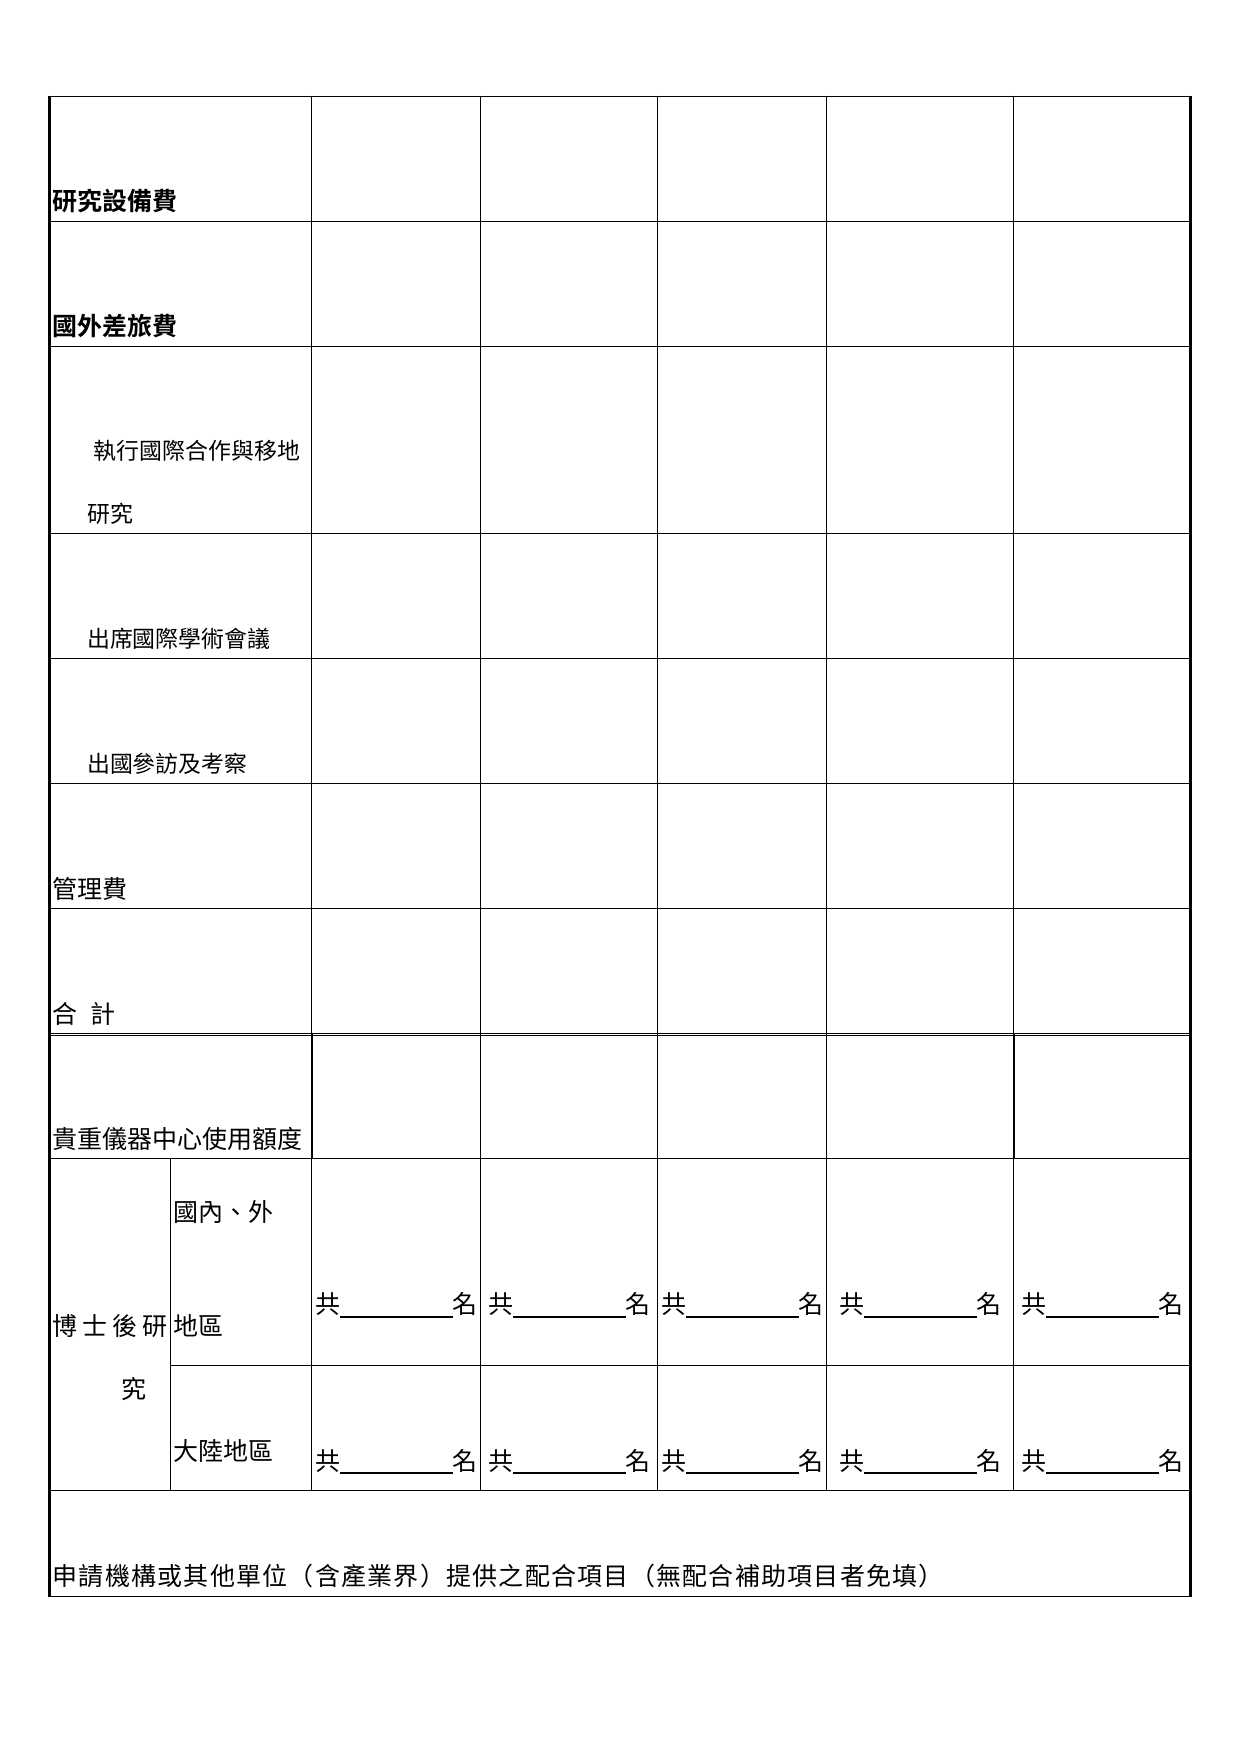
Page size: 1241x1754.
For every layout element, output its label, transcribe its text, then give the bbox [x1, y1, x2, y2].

table_cell [1014, 347, 1189, 533]
table_cell 博士後研究 [51, 1159, 170, 1489]
table_cell 國外差旅費 [51, 222, 311, 346]
table_cell 申請機構或其他單位（含產業界）提供之配合項目（無配合補助項目者免填） [51, 1491, 1189, 1596]
table_cell [1014, 222, 1189, 346]
table_cell [481, 909, 657, 1033]
table_cell [481, 347, 657, 533]
table_cell 共 名 [658, 1159, 826, 1364]
table_cell [313, 1036, 480, 1158]
table_cell [312, 222, 480, 346]
table_cell [312, 659, 480, 783]
table_cell [827, 1036, 1013, 1158]
table_cell [658, 784, 826, 908]
table_cell [1014, 97, 1189, 221]
table_cell 執行國際合作與移地研究 [51, 347, 311, 533]
table_cell [658, 97, 826, 221]
table_cell 共 名 [481, 1159, 657, 1364]
table_cell 共 名 [1014, 1159, 1189, 1364]
table_cell [827, 222, 1013, 346]
table_cell [481, 222, 657, 346]
table_cell [481, 534, 657, 658]
table_cell [312, 347, 480, 533]
table_cell 貴重儀器中心使用額度 [51, 1036, 311, 1158]
table_cell [481, 1036, 657, 1158]
table_cell [827, 347, 1013, 533]
table_cell 共 名 [658, 1366, 826, 1489]
table_cell 出國參訪及考察 [51, 659, 311, 783]
table_cell [658, 534, 826, 658]
table_cell [481, 97, 657, 221]
table_cell [481, 659, 657, 783]
table_cell [1014, 659, 1189, 783]
table_cell 共 名 [827, 1366, 1013, 1489]
table_cell [658, 347, 826, 533]
table_cell 共 名 [312, 1159, 480, 1364]
table_cell 合 計 [51, 909, 311, 1033]
table_cell 共 名 [481, 1366, 657, 1489]
table_cell 共 名 [827, 1159, 1013, 1364]
table_cell [312, 784, 480, 908]
table_cell 管理費 [51, 784, 311, 908]
table_cell 大陸地區 [171, 1366, 311, 1489]
table_cell [827, 534, 1013, 658]
table_cell [312, 97, 480, 221]
table_cell [481, 784, 657, 908]
table_cell [658, 1036, 826, 1158]
table_cell 研究設備費 [51, 97, 311, 221]
table_cell [827, 784, 1013, 908]
table_cell [1014, 784, 1189, 908]
table_cell [827, 97, 1013, 221]
table_cell 國內、外 地區 [171, 1159, 311, 1364]
table_cell 出席國際學術會議 [51, 534, 311, 658]
table_cell [658, 909, 826, 1033]
table_cell [1014, 909, 1189, 1033]
table_cell [312, 909, 480, 1033]
table_cell [827, 659, 1013, 783]
table_cell [1015, 1036, 1189, 1158]
table_cell [1014, 534, 1189, 658]
table_cell [827, 909, 1013, 1033]
table_cell [312, 534, 480, 658]
table_cell [658, 222, 826, 346]
table_cell 共 名 [312, 1366, 480, 1489]
table_cell [658, 659, 826, 783]
table_cell 共 名 [1014, 1366, 1189, 1489]
